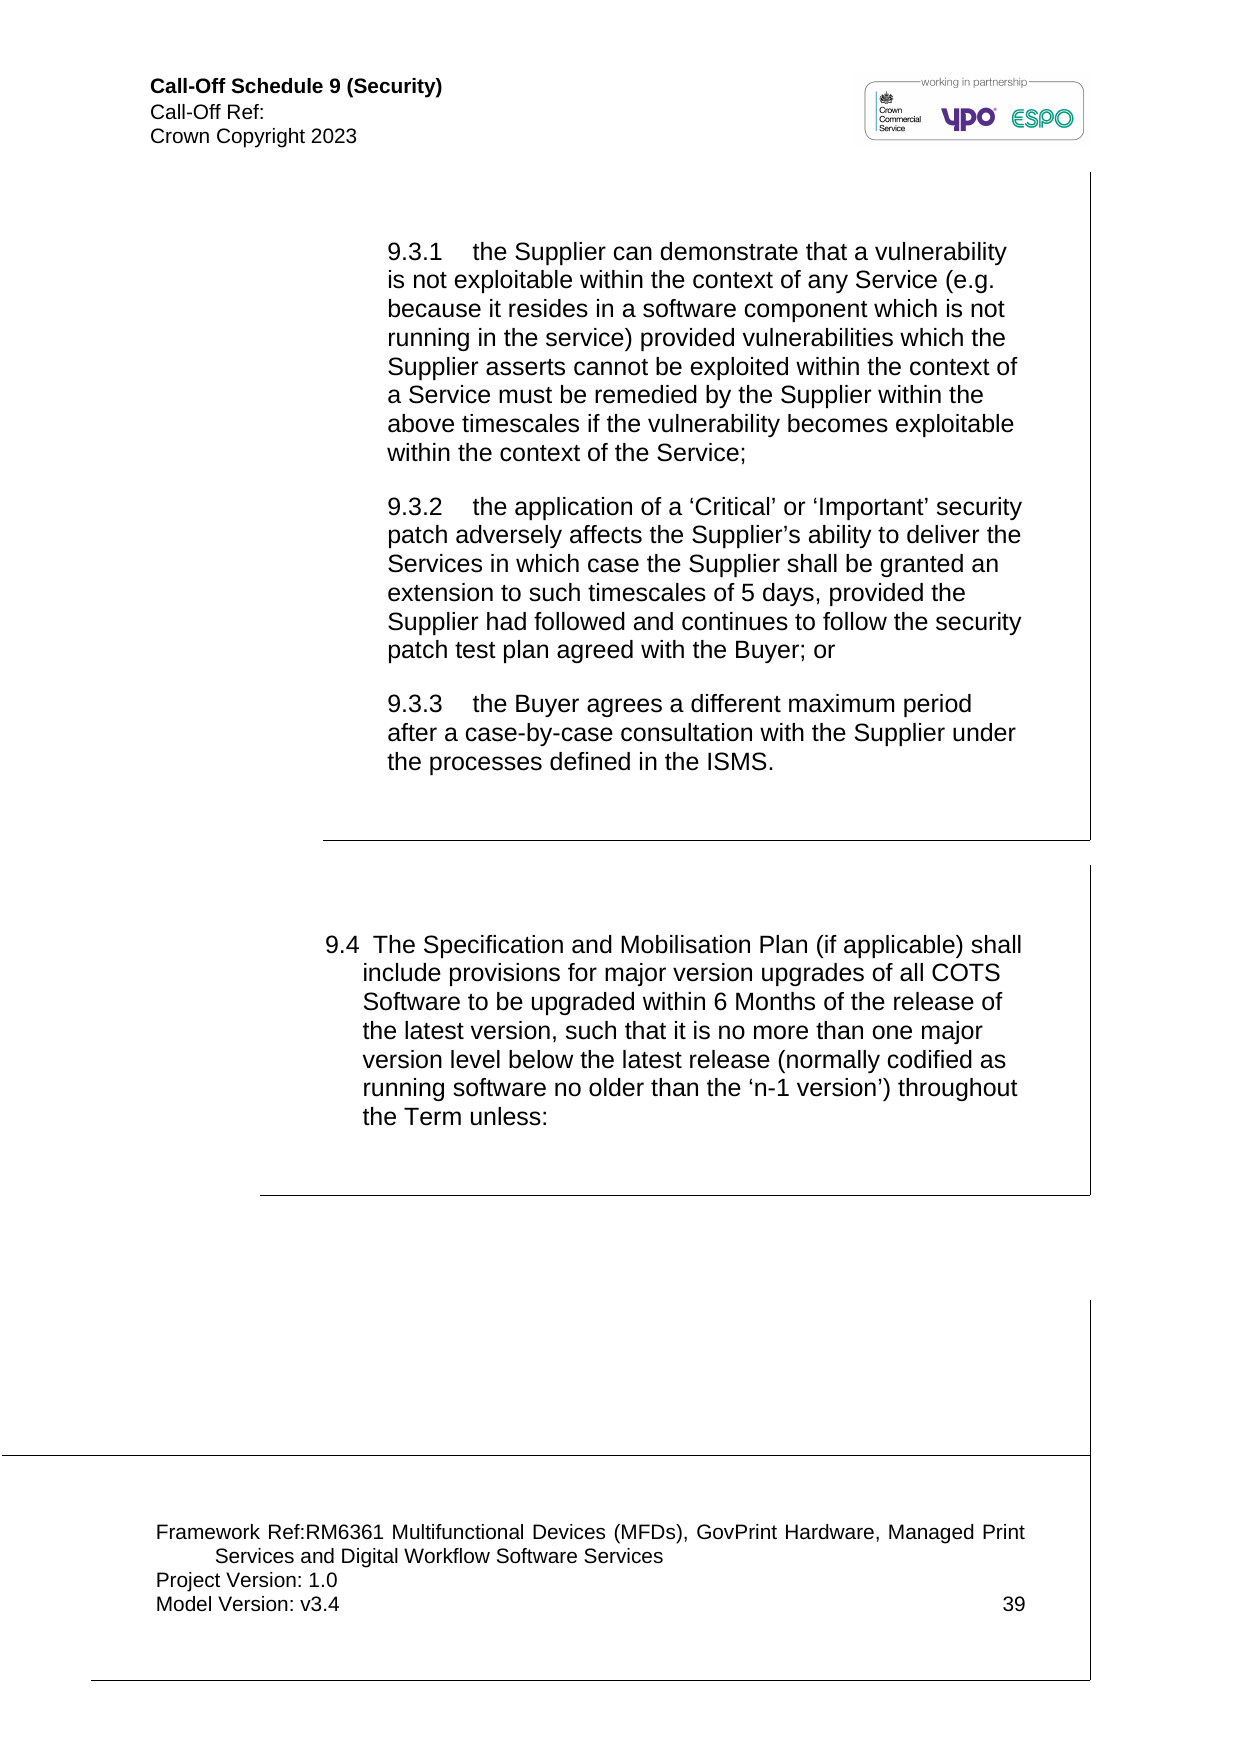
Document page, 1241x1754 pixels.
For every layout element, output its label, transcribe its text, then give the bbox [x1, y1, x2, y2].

list The Specification and Mobilisation Plan (if applicable) shall include provisions for major version upgrades of all COTS Software to be upgraded within 6 Months of the release of the latest version, such that it is no more than one major version level below the latest release (normally codified as running software no older than the ‘n-1 version’) throughout the Term unless: [260, 865, 1090, 1195]
list the Buyer agrees a different maximum period after a case-by-case consultation with the Supplier under the processes defined in the ISMS. [322, 624, 1090, 840]
list the Supplier can demonstrate that a vulnerability is not exploitable within the context of any Service (e.g. because it resides in a software component which is not running in the service) provided vulnerabilities which the Supplier asserts cannot be exploited within the context of a Service must be remedied by the Supplier within the above timescales if the vulnerability becomes exploitable within the context of the Service; [322, 172, 1090, 427]
list the application of a ‘Critical’ or ‘Important’ security patch adversely affects the Supplier’s ability to deliver the Services in which case the Supplier shall be granted an extension to such timescales of 5 days, provided the Supplier had followed and continues to follow the security patch test plan agreed with the Buyer; or [322, 427, 1090, 624]
